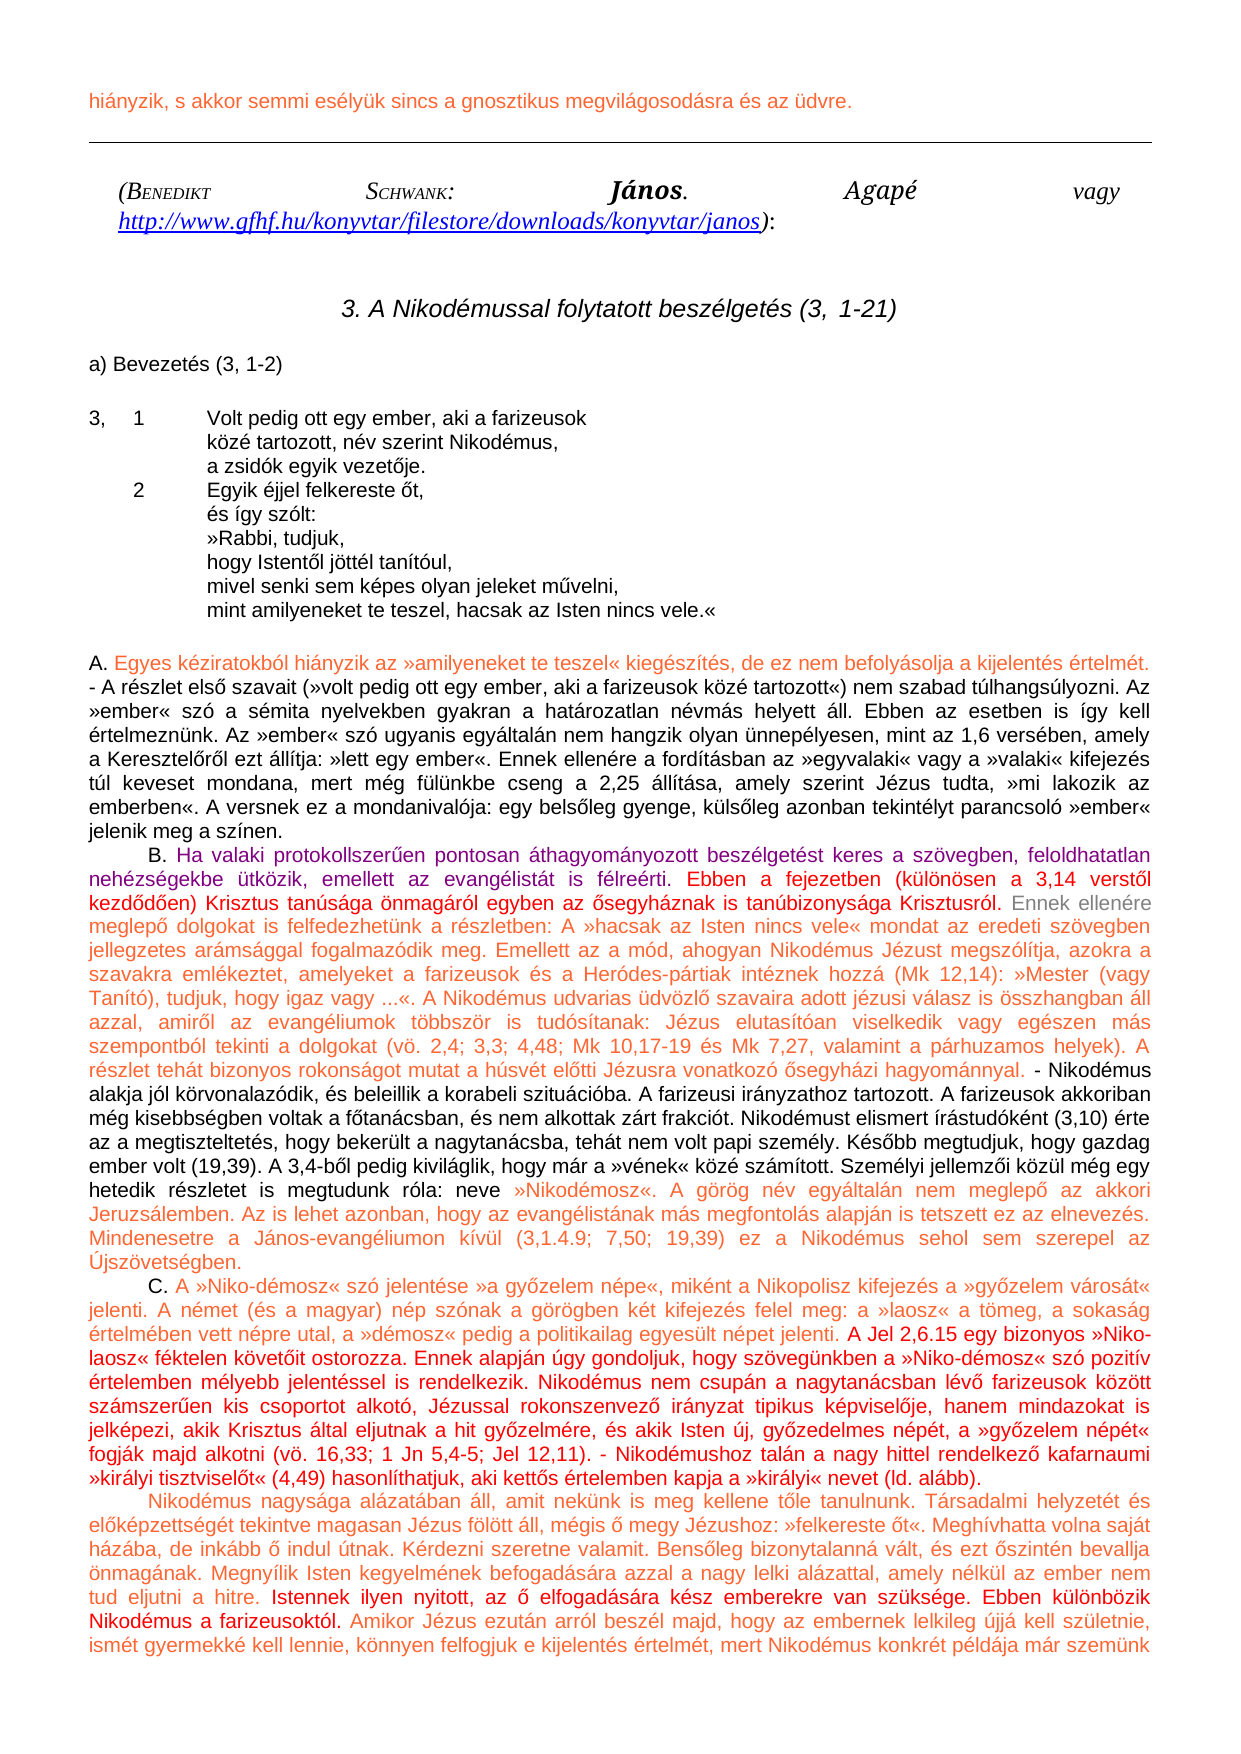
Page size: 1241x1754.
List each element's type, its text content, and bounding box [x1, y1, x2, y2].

text a) Bevezetés (3, 1-2) [88, 352, 1152, 376]
text 3, 1 Volt pedig ott egy ember, aki a farizeusok közé tartozott, név szerint Nikodémus, a zsidók egyik vezetője. [88, 406, 1152, 478]
text C. A »Niko-démosz« szó jelentése »a győzelem népe«, miként a Nikopolisz kifejezés a »győzelem városát« jelenti. A német (és a magyar) nép szónak a görögben két kifejezés felel meg: a »laosz« a tömeg, a sokaság értelmében vett népre utal, a »démosz« pedig a politikailag egyesült népet jelenti. A Jel 2,6.15 egy bizonyos »Niko-laosz« féktelen követőit ostorozza. Ennek alapján úgy gondoljuk, hogy szövegünkben a »Niko-démosz« szó pozitív értelemben mélyebb jelentéssel is rendelkezik. Nikodémus nem csupán a nagytanácsban lévő farizeusok között számszerűen kis csoportot alkotó, Jézussal rokonszenvező irányzat tipikus képviselője, hanem mindazokat is jelképezi, akik Krisztus által eljutnak a hit győzelmére, és akik Isten új, győzedelmes népét, a »győzelem népét« fogják majd alkotni (vö. 16,33; 1 Jn 5,4-5; Jel 12,11). - Nikodémushoz talán a nagy hittel rendelkező kafarnaumi »királyi tisztviselőt« (4,49) hasonlíthatjuk, aki kettős értelemben kapja a »királyi« nevet (ld. alább). [88, 1274, 1152, 1489]
text 3. A Nikodémussal folytatott beszélgetés (3, 1-21) [88, 294, 1152, 323]
text Nikodémus nagysága alázatában áll, amit nekünk is meg kellene tőle tanulnunk. Társadalmi helyzetét és előképzettségét tekintve magasan Jézus fölött áll, mégis ő megy Jézushoz: »felkereste őt«. Meghívhatta volna saját házába, de inkább ő indul útnak. Kérdezni szeretne valamit. Bensőleg bizonytalanná vált, és ezt őszintén bevallja önmagának. Megnyílik Isten kegyelmének befogadására azzal a nagy lelki alázattal, amely nélkül az ember nem tud eljutni a hitre. Istennek ilyen nyitott, az ő elfogadására kész emberekre van szüksége. Ebben különbözik Nikodémus a farizeusoktól. Amikor Jézus ezután arról beszél majd, hogy az embernek lelkileg újjá kell születnie, ismét gyermekké kell lennie, könnyen felfogjuk e kijelentés értelmét, mert Nikodémus konkrét példája már szemünk [88, 1489, 1152, 1657]
text A. Egyes kéziratokból hiányzik az »amilyeneket te teszel« kiegészítés, de ez nem befolyásolja a kijelentés értelmét. - A részlet első szavait (»volt pedig ott egy ember, aki a farizeusok közé tartozott«) nem szabad túlhangsúlyozni. Az »ember« szó a sémita nyelvekben gyakran a határozatlan névmás helyett áll. Ebben az esetben is így kell értelmeznünk. Az »ember« szó ugyanis egyáltalán nem hangzik olyan ünnepélyesen, mint az 1,6 versében, amely a Keresztelőről ezt állítja: »lett egy ember«. Ennek ellenére a fordításban az »egyvalaki« vagy a »valaki« kifejezés túl keveset mondana, mert még fülünkbe cseng a 2,25 állítása, amely szerint Jézus tudta, »mi lakozik az emberben«. A versnek ez a mondanivalója: egy belsőleg gyenge, külsőleg azonban tekintélyt parancsoló »ember« jelenik meg a színen. [88, 651, 1152, 843]
text hiányzik, s akkor semmi esélyük sincs a gnosztikus megvilágosodásra és az üdvre. [88, 88, 1152, 112]
text 2 Egyik éjjel felkereste őt, és így szólt: »Rabbi, tudjuk, hogy Istentől jöttél tanítóul, mivel senki sem képes olyan jeleket művelni, mint amilyeneket te teszel, hacsak az Isten nincs vele.« [133, 478, 1152, 621]
text (Benedikt Schwank: János. Agapé vagy http://www.gfhf.hu/konyvtar/filestore/downloads/konyvtar/janos): [88, 143, 1152, 265]
text B. Ha valaki protokollszerűen pontosan áthagyományozott beszélgetést keres a szövegben, feloldhatatlan nehézségekbe ütközik, emellett az evangélistát is félreérti. Ebben a fejezetben (különösen a 3,14 verstől kezdődően) Krisztus tanúsága önmagáról egyben az ősegyháznak is tanúbizonysága Krisztusról. Ennek ellenére meglepő dolgokat is felfedezhetünk a részletben: A »hacsak az Isten nincs vele« mondat az eredeti szövegben jellegzetes arámsággal fogalmazódik meg. Emellett az a mód, ahogyan Nikodémus Jézust megszólítja, azokra a szavakra emlékeztet, amelyeket a farizeusok és a Heródes-pártiak intéznek hozzá (Mk 12,14): »Mester (vagy Tanító), tudjuk, hogy igaz vagy ...«. A Nikodémus udvarias üdvözlő szavaira adott jézusi válasz is összhangban áll azzal, amiről az evangéliumok többször is tudósítanak: Jézus elutasítóan viselkedik vagy egészen más szempontból tekinti a dolgokat (vö. 2,4; 3,3; 4,48; Mk 10,17-19 és Mk 7,27, valamint a párhuzamos helyek). A részlet tehát bizonyos rokonságot mutat a húsvét előtti Jézusra vonatkozó ősegyházi hagyománnyal. - Nikodémus alakja jól körvonalazódik, és beleillik a korabeli szituációba. A farizeusi irányzathoz tartozott. A farizeusok akkoriban még kisebbségben voltak a főtanácsban, és nem alkottak zárt frakciót. Nikodémust elismert írástudóként (3,10) érte az a megtiszteltetés, hogy bekerült a nagytanácsba, tehát nem volt papi személy. Később megtudjuk, hogy gazdag ember volt (19,39). A 3,4-ből pedig kiviláglik, hogy már a »vének« közé számított. Személyi jellemzői közül még egy hetedik részletet is megtudunk róla: neve »Nikodémosz«. A görög név egyáltalán nem meglepő az akkori Jeruzsálemben. Az is lehet azonban, hogy az evangélistának más megfontolás alapján is tetszett ez az elnevezés. Mindenesetre a János-evangéliumon kívül (3,1.4.9; 7,50; 19,39) ez a Nikodémus sehol sem szerepel az Újszövetségben. [88, 843, 1152, 1274]
